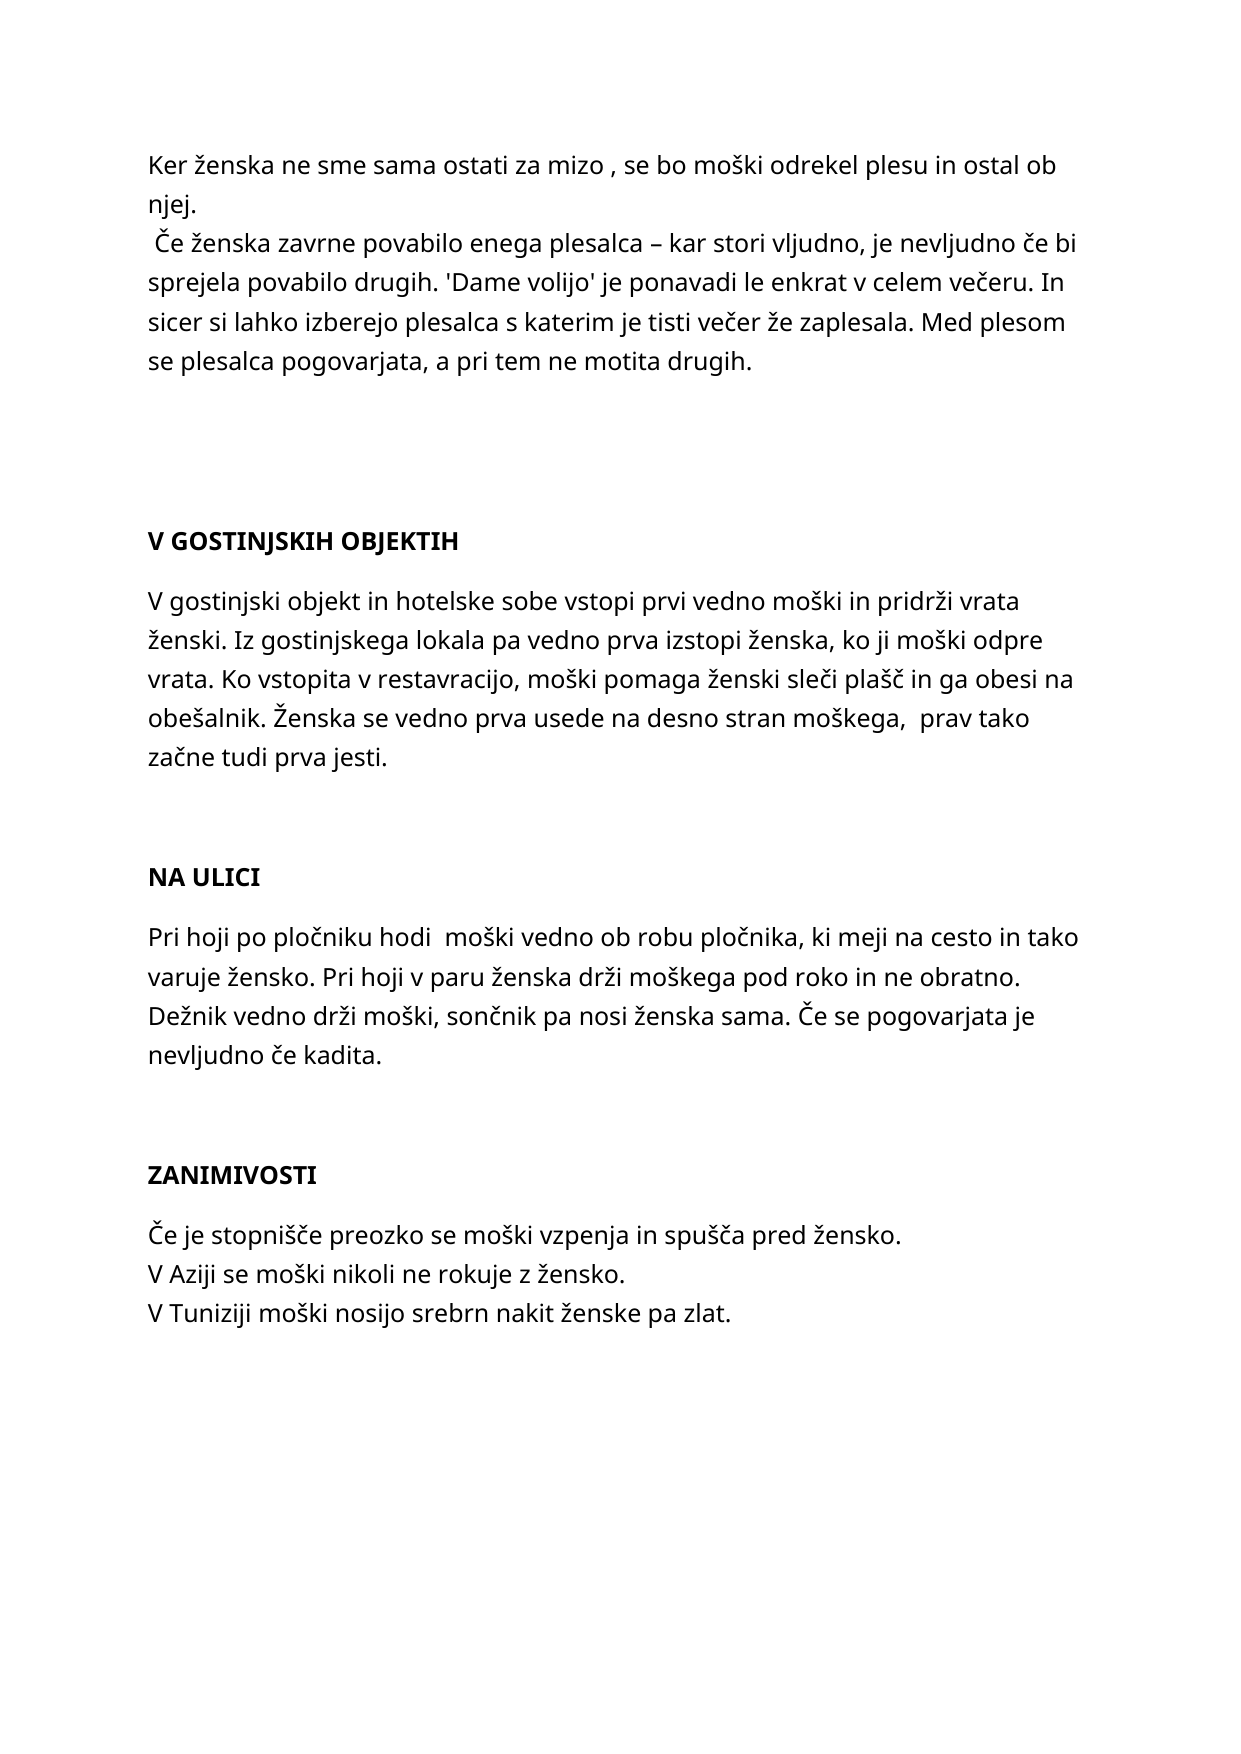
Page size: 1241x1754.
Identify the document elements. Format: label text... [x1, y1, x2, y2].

text Če je stopnišče preozko se moški vzpenja in spušča pred žensko. V Aziji se moški nikoli ne rokuje z žensko. V Tuniziji moški nosijo srebrn nakit ženske pa zlat. [148, 1218, 1093, 1330]
text ZANIMIVOSTI [148, 1158, 1093, 1192]
text NA ULICI [148, 860, 1093, 894]
text V gostinjski objekt in hotelske sobe vstopi prvi vedno moški in pridrži vrata ženski. Iz gostinjskega lokala pa vedno prva izstopi ženska, ko ji moški odpre vrata. Ko vstopita v restavracijo, moški pomaga ženski sleči plašč in ga obesi na obešalnik. Ženska se vedno prva usede na desno stran moškega, prav tako začne tudi prva jesti. [148, 583, 1093, 774]
text Ker ženska ne sme sama ostati za mizo , se bo moški odrekel plesu in ostal ob njej. Če ženska zavrne povabilo enega plesalca – kar stori vljudno, je nevljudno če bi sprejela povabilo drugih. 'Dame volijo' je ponavadi le enkrat v celem večeru. In sicer si lahko izberejo plesalca s katerim je tisti večer že zaplesala. Med plesom se plesalca pogovarjata, a pri tem ne motita drugih. [148, 148, 1093, 377]
text V GOSTINJSKIH OBJEKTIH [148, 523, 1093, 557]
text Pri hoji po pločniku hodi moški vedno ob robu pločnika, ki meji na cesto in tako varuje žensko. Pri hoji v paru ženska drži moškega pod roko in ne obratno. Dežnik vedno drži moški, sončnik pa nosi ženska sama. Če se pogovarjata je nevljudno če kadita. [148, 920, 1093, 1072]
